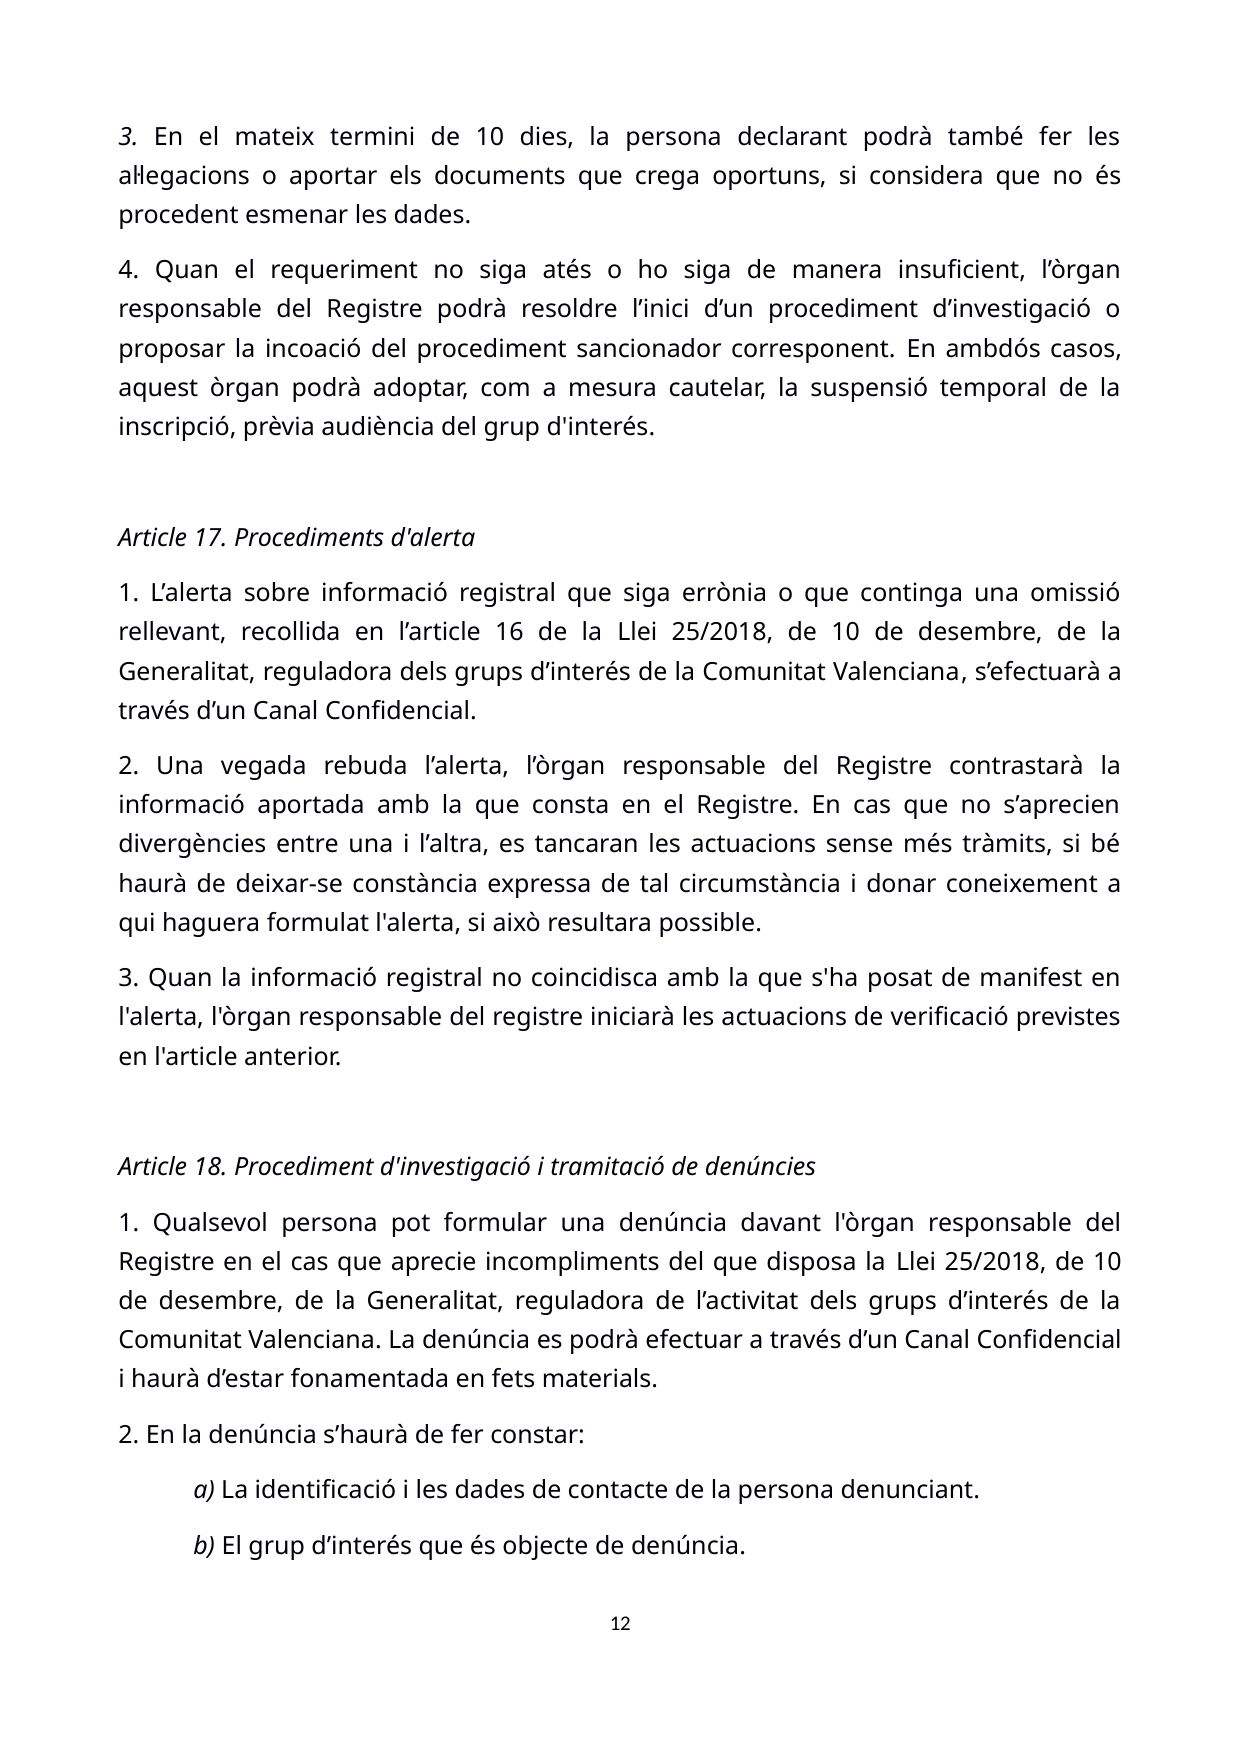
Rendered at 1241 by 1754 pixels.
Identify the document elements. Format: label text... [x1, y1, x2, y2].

text a) La identificació i les dades de contacte de la persona denunciant. [193, 1472, 1122, 1506]
text 3. Quan la informació registral no coincidisca amb la que s'ha posat de manifest en l'alerta, l'òrgan responsable del registre iniciarà les actuacions de verificació previstes en l'article anterior. [118, 960, 1122, 1072]
text 1. L’alerta sobre informació registral que siga errònia o que continga una omissió rellevant, recollida en l’article 16 de la Llei 25/2018, de 10 de desembre, de la Generalitat, reguladora dels grups d’interés de la Comunitat Valenciana, s’efectuarà a través d’un Canal Confidencial. [118, 575, 1122, 726]
text Article 17. Procediments d'alerta [118, 519, 1122, 553]
text 2. En la denúncia s’haurà de fer constar: [118, 1416, 1122, 1451]
text Article 18. Procediment d'investigació i tramitació de denúncies [118, 1149, 1122, 1183]
text 1. Qualsevol persona pot formular una denúncia davant l'òrgan responsable del Registre en el cas que aprecie incompliments del que disposa la Llei 25/2018, de 10 de desembre, de la Generalitat, reguladora de l’activitat dels grups d’interés de la Comunitat Valenciana. La denúncia es podrà efectuar a través d’un Canal Confidencial i haurà d’estar fonamentada en fets materials. [118, 1204, 1122, 1395]
text b) El grup d’interés que és objecte de denúncia. [193, 1527, 1122, 1561]
text 4. Quan el requeriment no siga atés o ho siga de manera insuficient, l’òrgan responsable del Registre podrà resoldre l’inici d’un procediment d’investigació o proposar la incoació del procediment sancionador corresponent. En ambdós casos, aquest òrgan podrà adoptar, com a mesura cautelar, la suspensió temporal de la inscripció, prèvia audiència del grup d'interés. [118, 252, 1122, 443]
text 3. En el mateix termini de 10 dies, la persona declarant podrà també fer les al·legacions o aportar els documents que crega oportuns, si considera que no és procedent esmenar les dades. [118, 118, 1122, 231]
text 2. Una vegada rebuda l’alerta, l’òrgan responsable del Registre contrastarà la informació aportada amb la que consta en el Registre. En cas que no s’aprecien divergències entre una i l’altra, es tancaran les actuacions sense més tràmits, si bé haurà de deixar-se constància expressa de tal circumstància i donar coneixement a qui haguera formulat l'alerta, si això resultara possible. [118, 748, 1122, 938]
